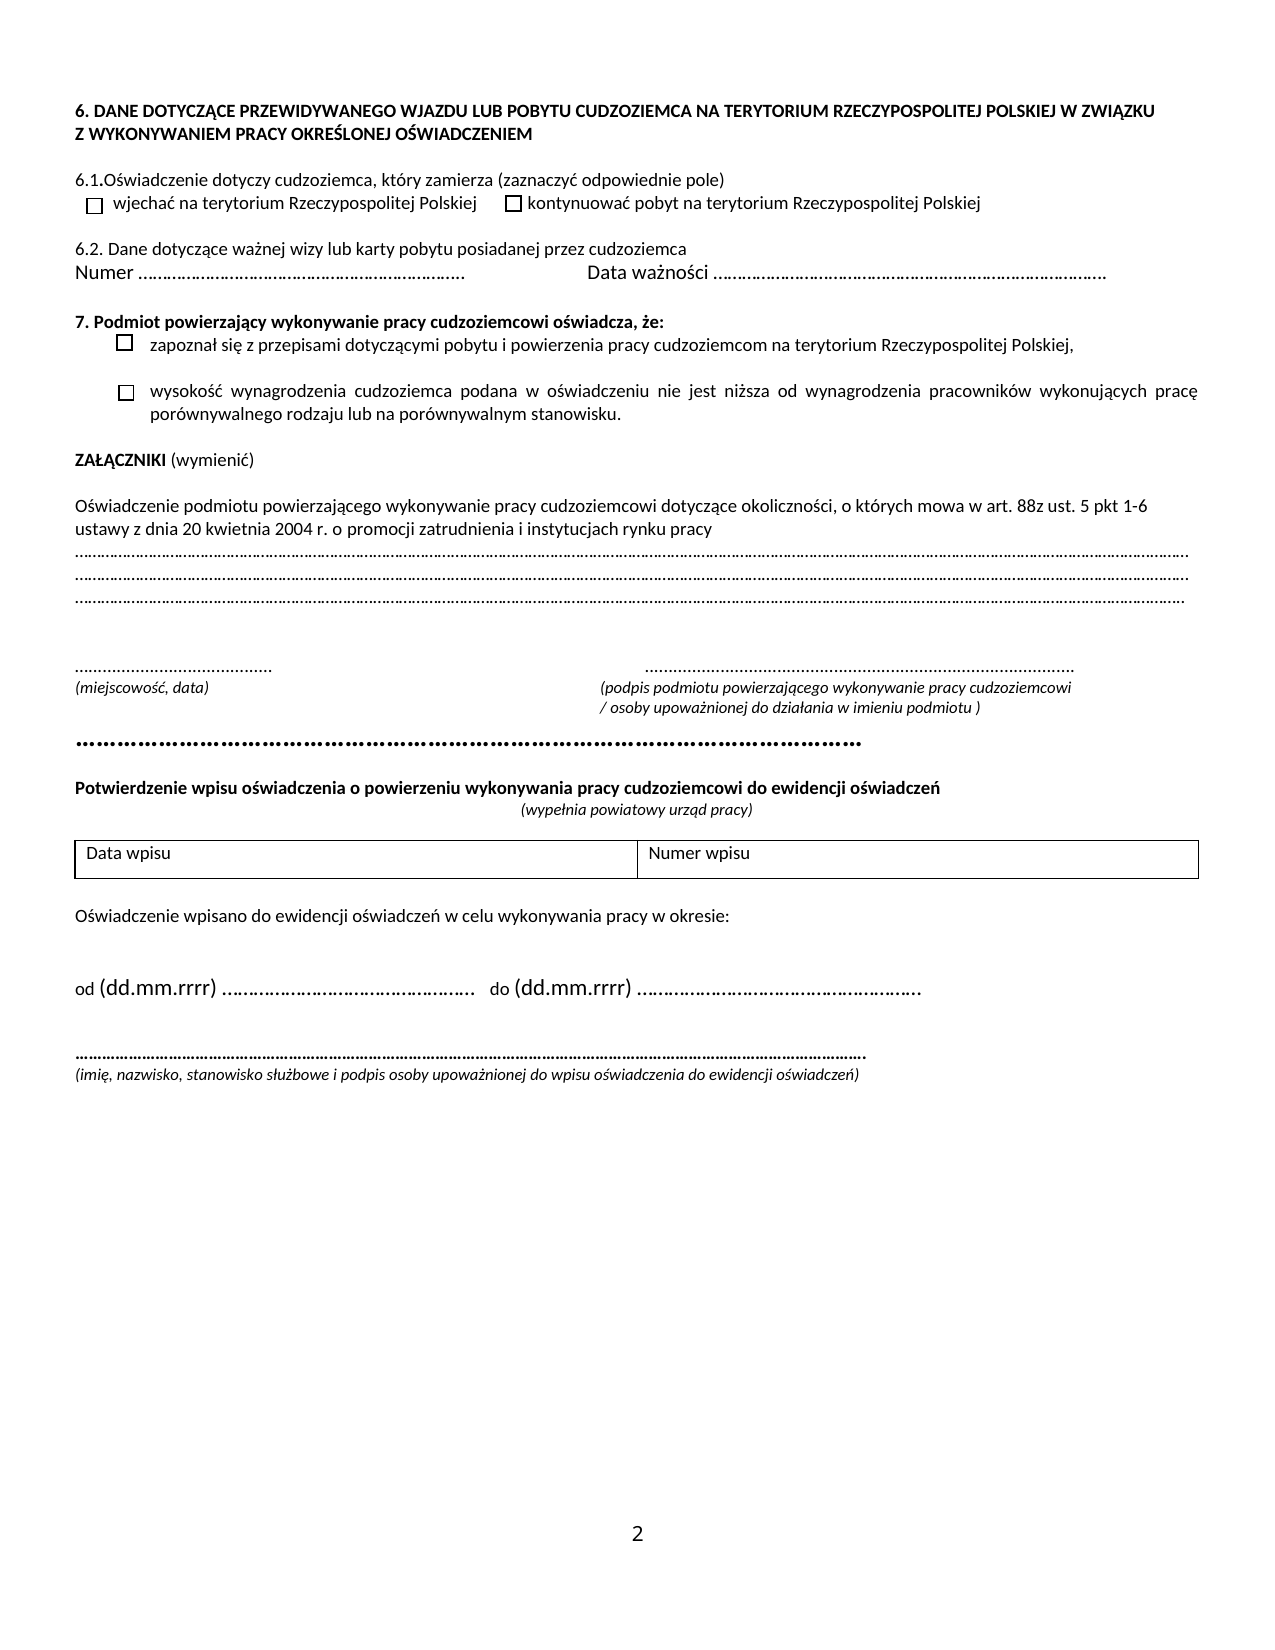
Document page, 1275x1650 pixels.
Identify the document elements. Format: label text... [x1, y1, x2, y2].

table_header Numer wpisu [638, 841, 1198, 877]
text ……………………………………………………………………………………………………………………………………………………………. [75, 1021, 1200, 1064]
text Oświadczenie wpisano do ewidencji oświadczeń w celu wykonywania pracy w okresie: [75, 904, 1200, 927]
text Oświadczenie podmiotu powierzającego wykonywanie pracy cudzoziemcowi dotyczące okoliczności, o których mowa w art. 88z ust. 5 pkt 1-6 ustawy z dnia 20 kwietnia 2004 r. o promocji zatrudnienia i instytucjach rynku pracy [75, 494, 1200, 539]
text …....................................... ........................................................................................... [75, 654, 1200, 677]
list zapoznał się z przepisami dotyczącymi pobytu i powierzenia pracy cudzoziemcom na terytorium Rzeczypospolitej Polskiej, [150, 333, 1200, 356]
list wysokość wynagrodzenia cudzoziemca podana w oświadczeniu nie jest niższa od wynagrodzenia pracowników wykonujących pracę porównywalnego rodzaju lub na porównywalnym stanowisku. [150, 379, 1200, 425]
text Potwierdzenie wpisu oświadczenia o powierzeniu wykonywania pracy cudzoziemcowi do ewidencji oświadczeń [75, 776, 1200, 799]
text (miejscowość, data) (podpis podmiotu powierzającego wykonywanie pracy cudzoziemcowi [75, 677, 1200, 697]
text Numer ………………………………………………………….. Data ważności ………………………………………………………………………. [75, 259, 1200, 285]
table_header Data wpisu [76, 841, 637, 877]
text 6.2. Dane dotyczące ważnej wizy lub karty pobytu posiadanej przez cudzoziemca [75, 237, 1200, 259]
text od (dd.mm.rrrr) ………………………………………… do (dd.mm.rrrr) ……………………………………………… [75, 973, 1200, 1001]
text wjechać na terytorium Rzeczypospolitej Polskiej kontynuować pobyt na terytorium Rzeczypospolitej Polskiej [75, 191, 1200, 214]
text …………………………………………………………………………………………………………………………………………………………………………………………………………………………………………………………………………………………………………………………………………………………………………………………………………………………………………………………………………………………………………………………………………………………………………………………………………………………………………………………………………………………………………….. [75, 539, 1200, 608]
text 6. DANE DOTYCZĄCE PRZEWIDYWANEGO WJAZDU LUB POBYTU CUDZOZIEMCA NA TERYTORIUM RZECZYPOSPOLITEJ POLSKIEJ W ZWIĄZKU Z WYKONYWANIEM PRACY OKREŚLONEJ OŚWIADCZENIEM [75, 99, 1200, 145]
text 7. Podmiot powierzający wykonywanie pracy cudzoziemcowi oświadcza, że: [75, 310, 1200, 333]
text 6.1.Oświadczenie dotyczy cudzoziemca, który zamierza (zaznaczyć odpowiednie pole) [75, 168, 1200, 191]
text / osoby upoważnionej do działania w imieniu podmiotu ) [525, 697, 1200, 718]
text (imię, nazwisko, stanowisko służbowe i podpis osoby upoważnionej do wpisu oświadczenia do ewidencji oświadczeń) [75, 1064, 1200, 1084]
text (wypełnia powiatowy urząd pracy) [75, 799, 1200, 819]
text …………………………………………………………………………………………………… [75, 718, 1200, 753]
text ZAŁĄCZNIKI (wymienić) [75, 448, 1200, 471]
